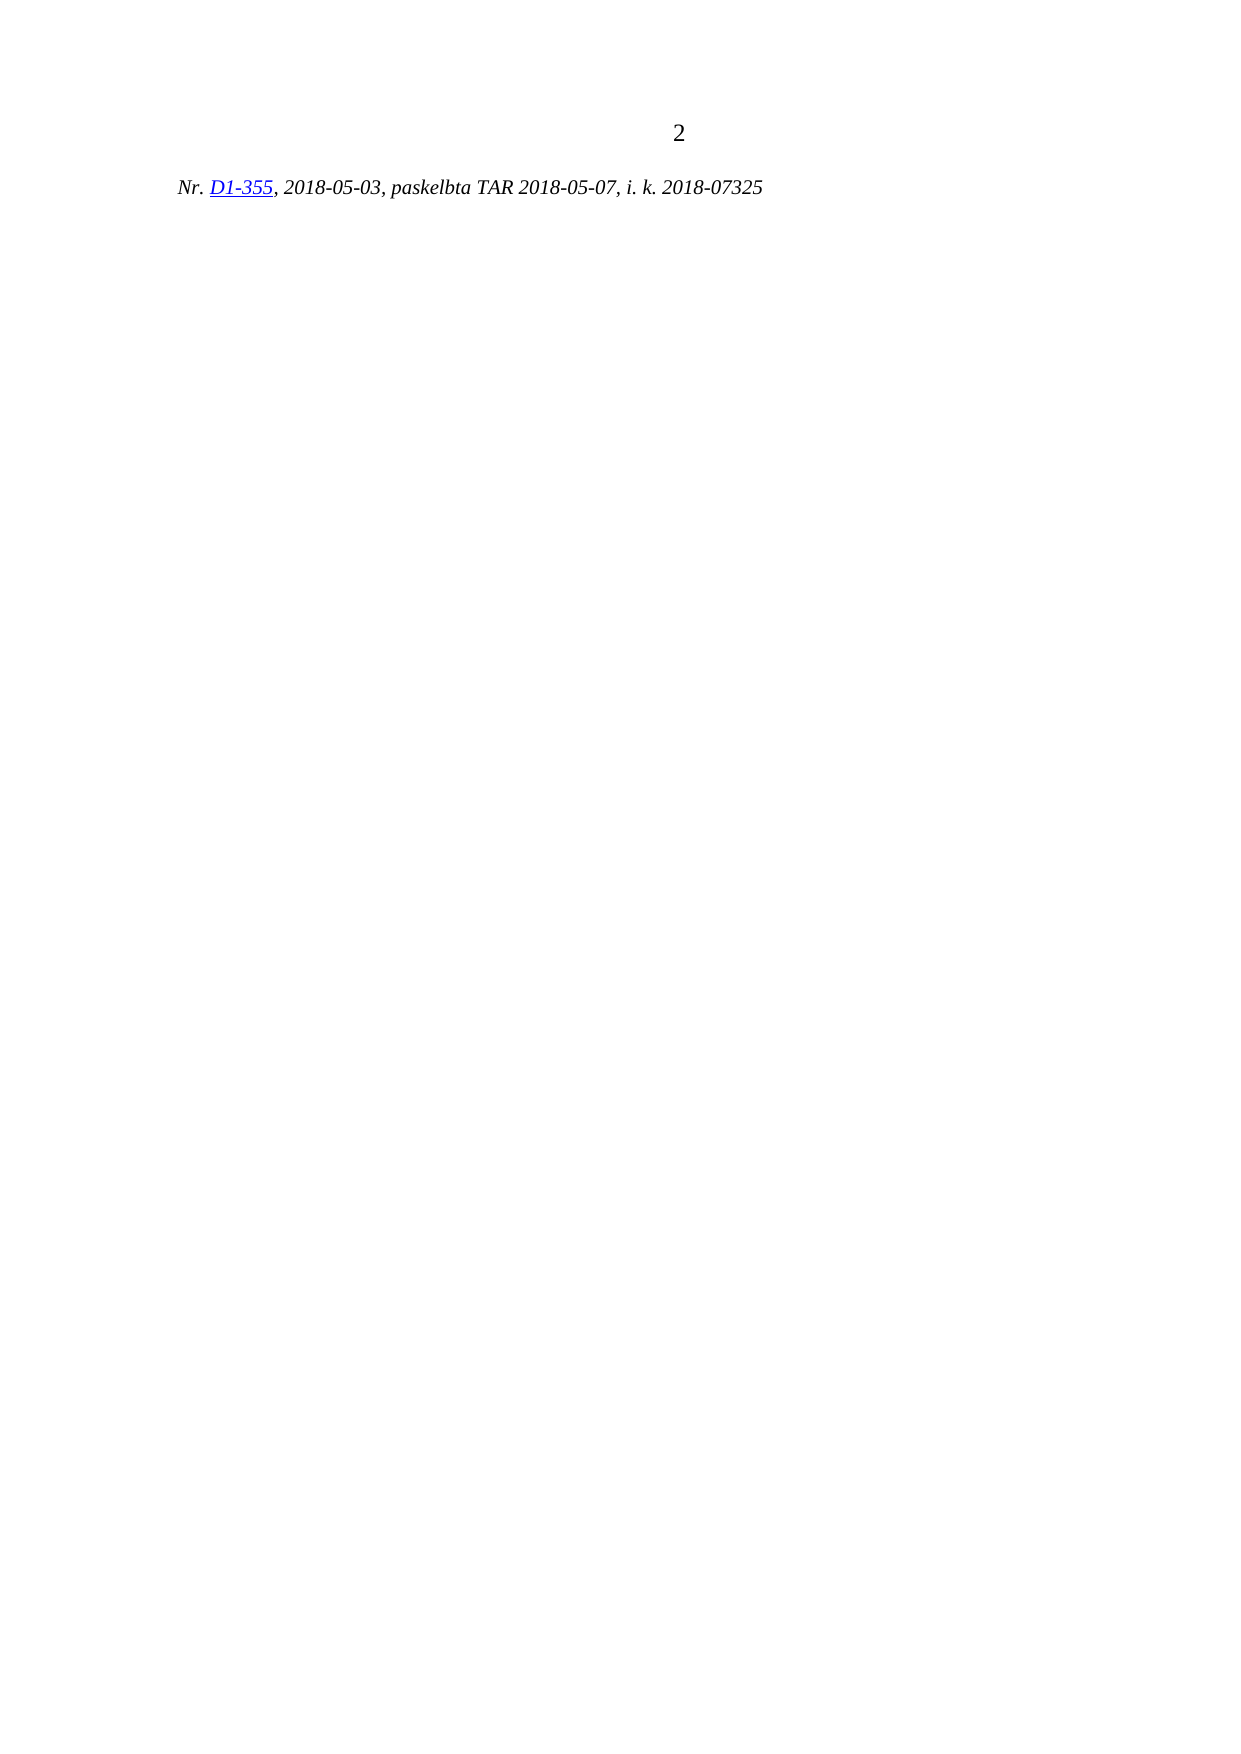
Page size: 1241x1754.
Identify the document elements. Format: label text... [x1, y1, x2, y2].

text Nr. D1-355, 2018-05-03, paskelbta TAR 2018-05-07, i. k. 2018-07325 [177, 175, 1181, 199]
